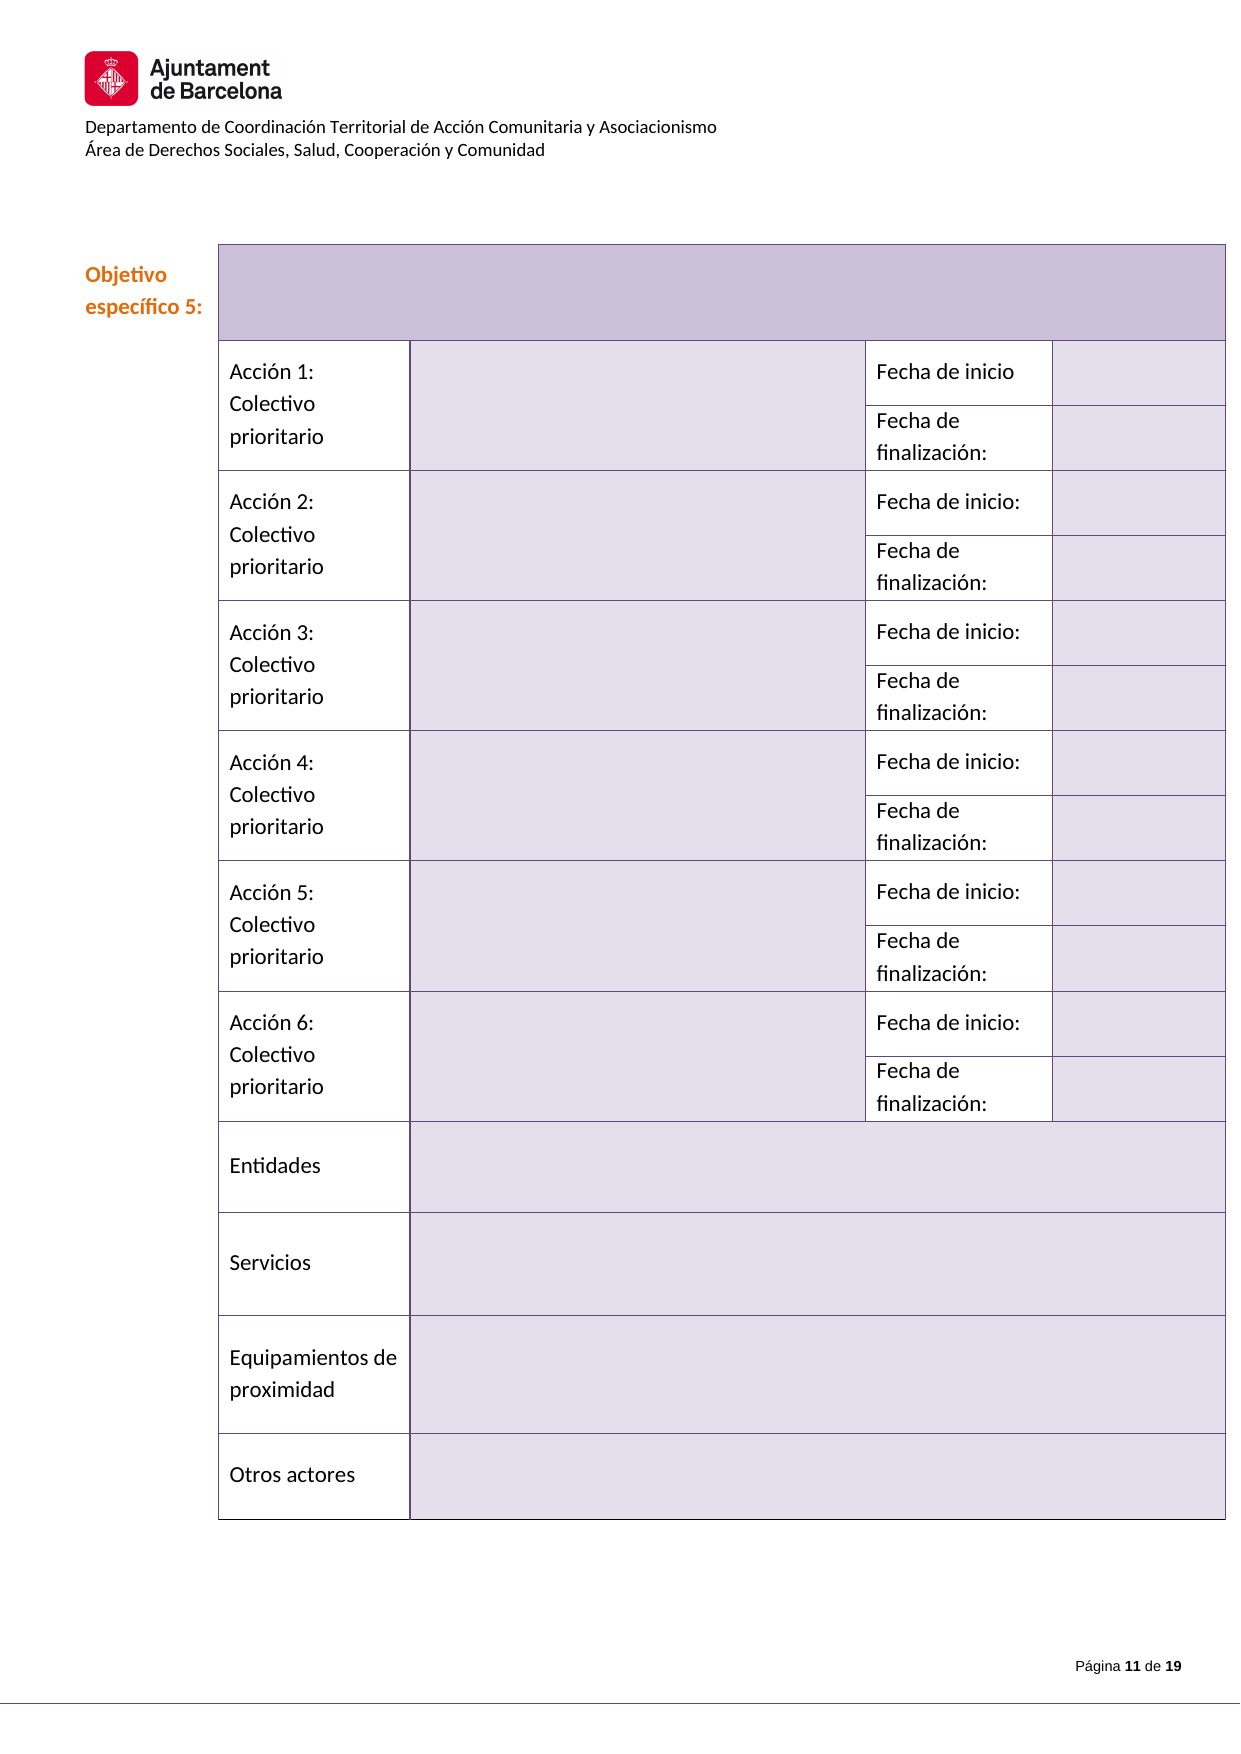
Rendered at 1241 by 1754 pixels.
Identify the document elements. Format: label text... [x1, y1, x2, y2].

table_cell Acción 6: Colectivo prioritario [219, 992, 409, 1121]
table_cell [1053, 666, 1225, 730]
table_cell [74, 535, 218, 600]
table_cell Acción 3: Colectivo prioritario [219, 601, 409, 730]
table_cell Entidades [219, 1122, 409, 1212]
table_cell [411, 861, 865, 991]
table_cell [411, 601, 865, 730]
table_cell [74, 600, 218, 665]
table_cell [1053, 406, 1225, 470]
table_cell [1053, 731, 1225, 795]
table_cell [1053, 341, 1225, 405]
table_cell [411, 992, 865, 1121]
table_cell [74, 1315, 218, 1433]
table_cell [74, 470, 218, 535]
table_cell [1053, 992, 1225, 1056]
table_cell [411, 1213, 1225, 1315]
table_cell [1053, 601, 1225, 665]
table_cell [218, 1520, 1225, 1604]
table_cell [411, 1434, 1225, 1519]
table_cell [74, 405, 218, 470]
table_cell [411, 731, 865, 860]
table_cell [74, 1433, 218, 1519]
table_cell Otros actores [219, 1434, 409, 1519]
table_cell Fecha de finalización: [866, 406, 1052, 470]
table_cell [74, 340, 218, 405]
table_cell [74, 1519, 218, 1604]
table_cell [74, 925, 218, 991]
table_cell Fecha de finalización: [866, 536, 1052, 600]
table_cell Acción 5: Colectivo prioritario [219, 861, 409, 991]
table_cell Fecha de inicio: [866, 471, 1052, 535]
table_cell [1053, 1057, 1225, 1121]
table_cell Fecha de inicio: [866, 601, 1052, 665]
table_cell [1053, 471, 1225, 535]
table_cell [74, 730, 218, 795]
table_cell Fecha de inicio: [866, 731, 1052, 795]
table_cell Equipamientos de proximidad [219, 1316, 409, 1433]
table_cell [411, 1316, 1225, 1433]
table_cell [1053, 796, 1225, 860]
table_header Objetivo específico 5: [74, 244, 218, 340]
table_cell [1053, 861, 1225, 925]
table_cell Fecha de inicio [866, 341, 1052, 405]
table_cell [74, 991, 218, 1056]
table_cell [74, 860, 218, 925]
table_cell Fecha de finalización: [866, 666, 1052, 730]
table_cell Acción 1: Colectivo prioritario [219, 341, 409, 470]
table_cell [1053, 926, 1225, 991]
table_cell [74, 795, 218, 860]
table_cell Servicios [219, 1213, 409, 1315]
table_cell Fecha de finalización: [866, 926, 1052, 991]
table_cell Fecha de finalización: [866, 796, 1052, 860]
table_cell [74, 1121, 218, 1212]
table_cell [411, 1122, 1225, 1212]
table_cell Acción 4: Colectivo prioritario [219, 731, 409, 860]
table_cell Fecha de inicio: [866, 992, 1052, 1056]
table_cell [74, 1056, 218, 1121]
table_cell [411, 471, 865, 600]
table_cell [411, 341, 865, 470]
table_cell [74, 665, 218, 730]
table_cell Acción 2: Colectivo prioritario [219, 471, 409, 600]
table_header [219, 245, 1225, 340]
table_cell Fecha de inicio: [866, 861, 1052, 925]
table_cell Fecha de finalización: [866, 1057, 1052, 1121]
table_cell [74, 1212, 218, 1315]
table_cell [1053, 536, 1225, 600]
